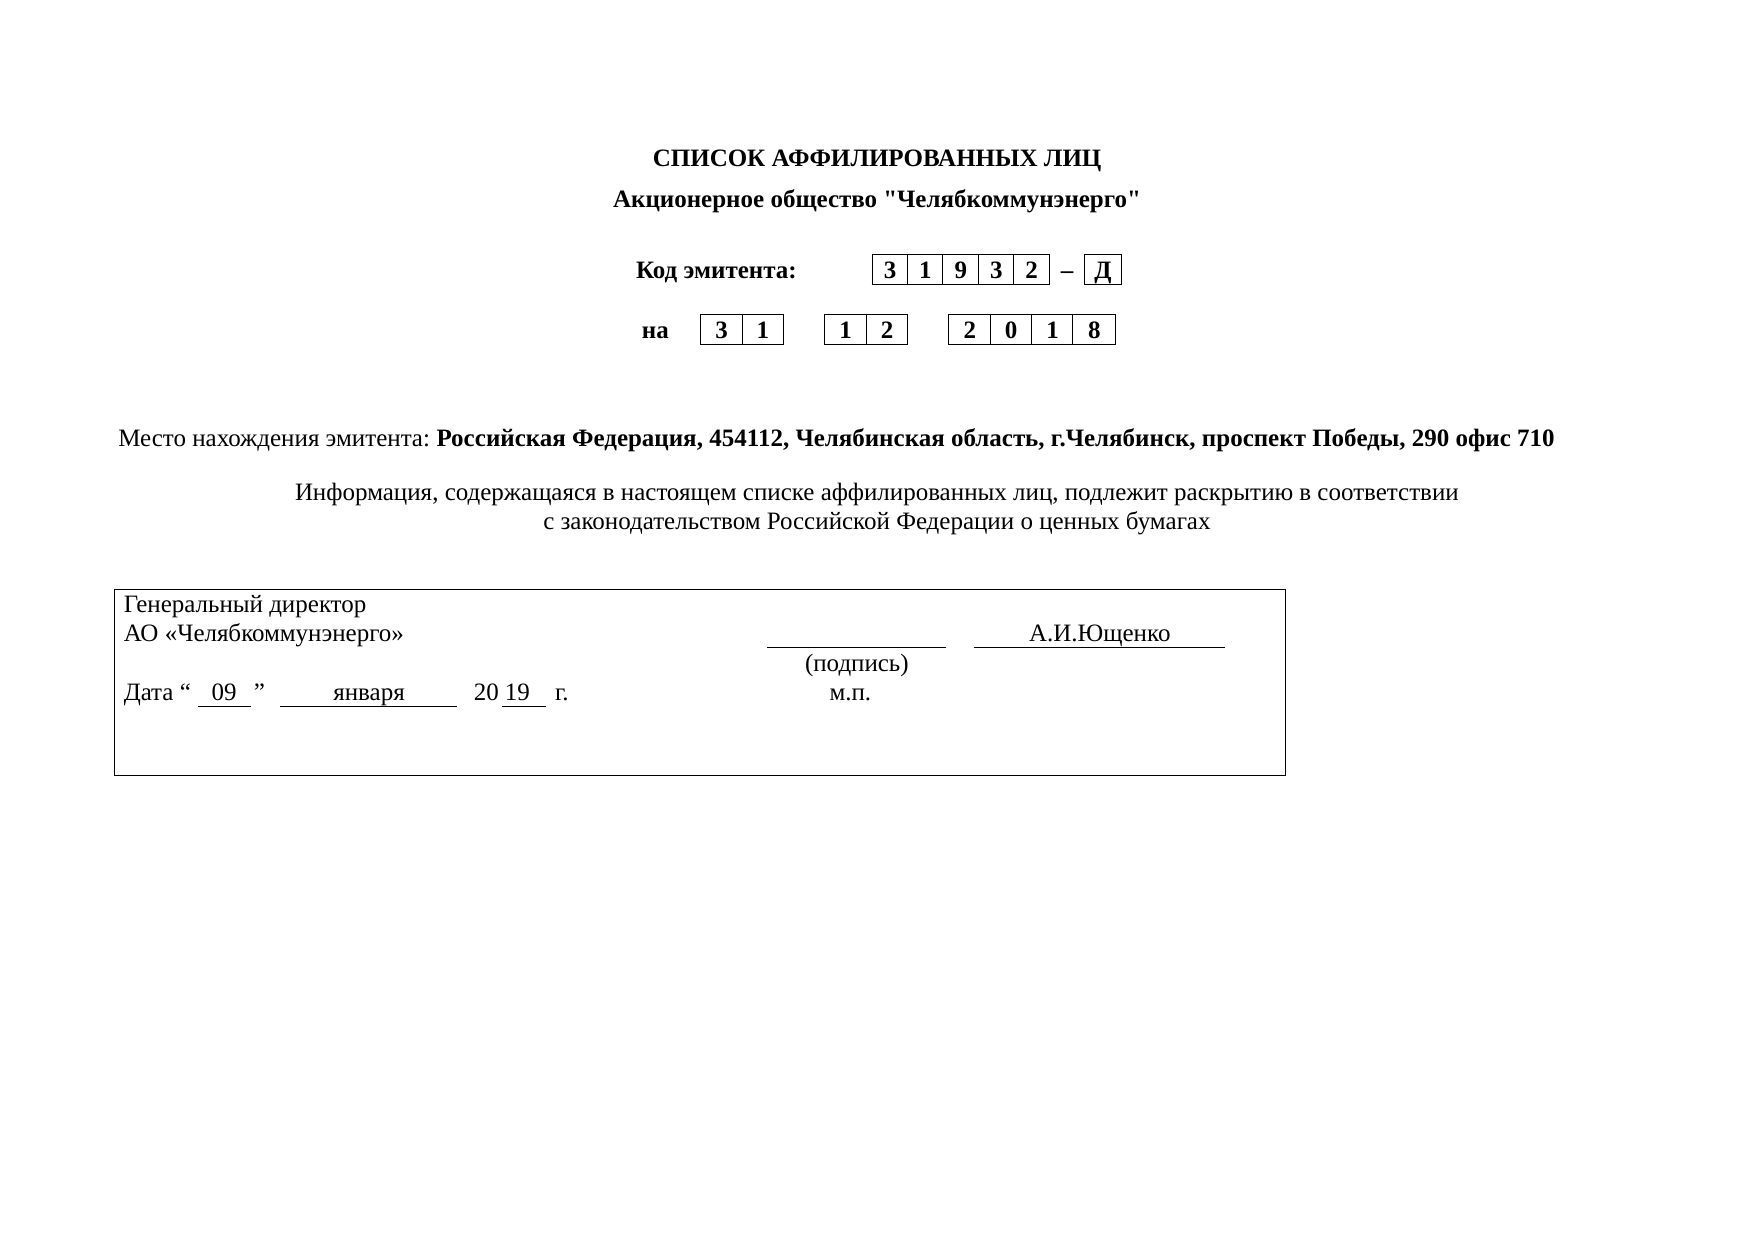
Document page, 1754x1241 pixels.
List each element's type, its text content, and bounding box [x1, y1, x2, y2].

table_cell ” [251, 677, 280, 706]
table_header 1 [825, 315, 866, 344]
table_header 1 [743, 315, 783, 344]
table_cell [946, 647, 974, 677]
table_cell [546, 706, 826, 775]
table_cell [457, 706, 502, 775]
table_header Д [1085, 255, 1121, 284]
table_cell [826, 706, 1285, 775]
table_header А.И.Ющенко [974, 590, 1225, 647]
text Место нахождения эмитента: Российская Федерация, 454112, Челябинская область, г.Челябинск, проспект Победы, 290 офис 710 [118, 423, 1636, 452]
table_header Код эмитента: [633, 254, 872, 284]
table_header 2 [1014, 255, 1049, 284]
table_header 1 [908, 255, 942, 284]
table_header Генеральный директор АО «Челябкоммунэнерго» [115, 590, 767, 647]
table_header 3 [979, 255, 1013, 284]
table_header [767, 590, 946, 647]
table_header 8 [1073, 315, 1115, 344]
table_header 9 [943, 255, 978, 284]
table_header 3 [701, 315, 742, 344]
table_cell января [280, 677, 457, 706]
table_header [1225, 590, 1285, 647]
table_cell 09 [198, 677, 251, 706]
table_header 1 [1032, 315, 1072, 344]
table_header – [1050, 254, 1084, 284]
table_header [946, 590, 974, 647]
table_header 2 [867, 315, 907, 344]
table_header 3 [873, 255, 907, 284]
table_cell [115, 706, 197, 775]
table_cell [280, 707, 457, 775]
table_cell (подпись) [767, 648, 946, 677]
table_cell [251, 706, 280, 775]
table_cell Дата “ [115, 677, 197, 706]
table_header 2 [949, 315, 990, 344]
table_header на [639, 314, 700, 344]
table_cell м.п. [826, 677, 1285, 706]
table_cell [502, 707, 546, 775]
text СПИСОК АФФИЛИРОВАННЫХ ЛИЦ [118, 143, 1636, 172]
text Информация, содержащаяся в настоящем списке аффилированных лиц, подлежит раскрытию в соответствии с законодательством Российской Федерации о ценных бумагах [118, 477, 1636, 535]
table_cell 20 [457, 677, 502, 706]
table_cell [198, 707, 251, 775]
table_header [908, 314, 948, 344]
table_cell 19 [502, 677, 546, 706]
table_cell [1225, 647, 1285, 677]
table_header [784, 314, 824, 344]
table_header 0 [991, 315, 1031, 344]
table_cell г. [546, 677, 826, 706]
table_cell [974, 648, 1225, 677]
text Акционерное общество "Челябкоммунэнерго" [413, 184, 1340, 213]
table_cell [115, 647, 767, 677]
